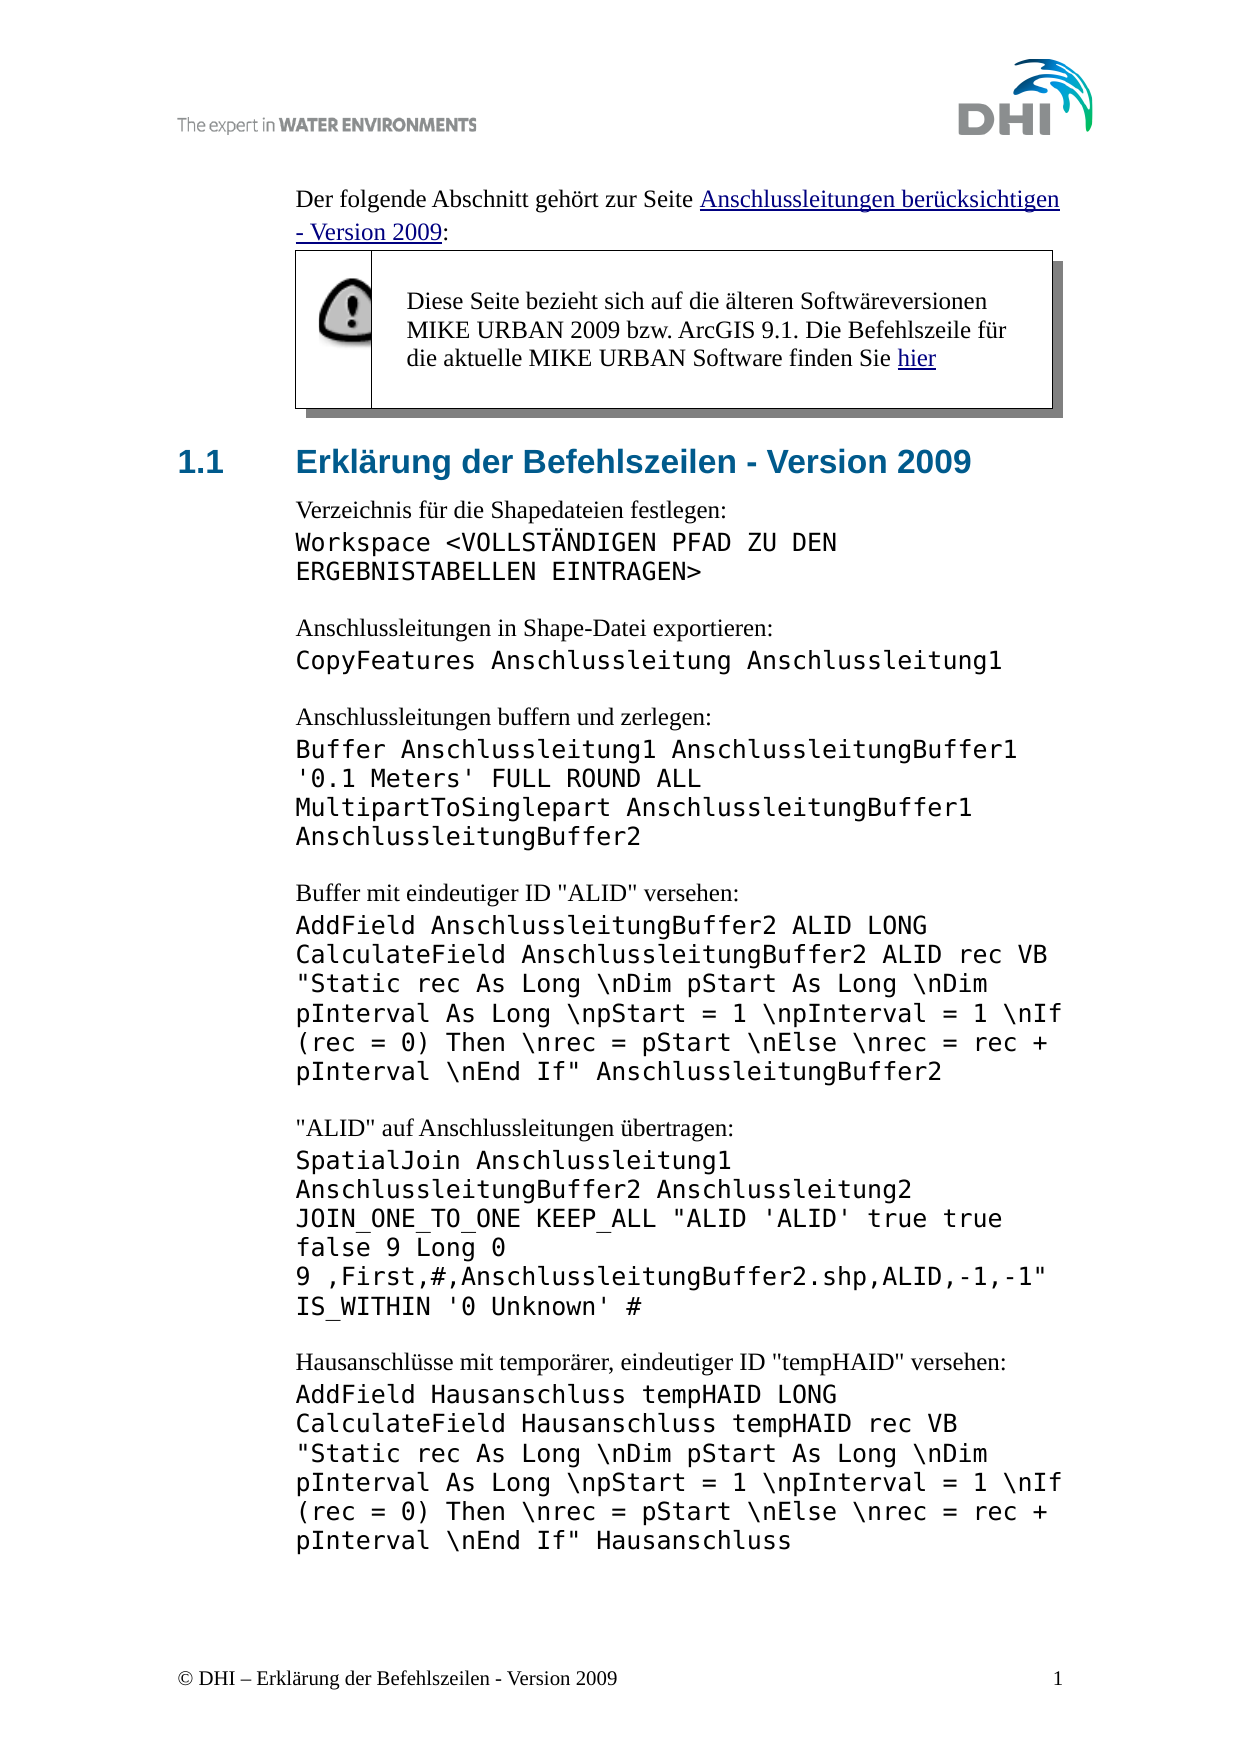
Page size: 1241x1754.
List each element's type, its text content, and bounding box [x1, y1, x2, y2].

text Anschlussleitungen in Shape-Datei exportieren: [295, 613, 1063, 642]
text Anschlussleitungen buffern und zerlegen: [295, 702, 1063, 731]
text Der folgende Abschnitt gehört zur Seite Anschlussleitungen berücksichtigen - Version 2009: [295, 184, 1063, 246]
subtitle Erklärung der Befehlszeilen - Version 2009 [177, 442, 1063, 481]
text Buffer mit eindeutiger ID "ALID" versehen: [295, 878, 1063, 907]
text AddField Hausanschluss tempHAID LONG CalculateField Hausanschluss tempHAID rec VB "Static rec As Long \nDim pStart As Long \nDim pInterval As Long \npStart = 1 \npInterval = 1 \nIf (rec = 0) Then \nrec = pStart \nElse \nrec = rec + pInterval \nEnd If" Hausanschluss [295, 1381, 1063, 1556]
table_header Diese Seite bezieht sich auf die älteren Softwäreversionen MIKE URBAN 2009 bzw. ArcGIS 9.1. Die Befehlszeile für die aktuelle MIKE URBAN Software finden Sie hier [372, 251, 1052, 408]
picture [318, 274, 371, 350]
text SpatialJoin Anschlussleitung1 AnschlussleitungBuffer2 Anschlussleitung2 JOIN_ONE_TO_ONE KEEP_ALL "ALID 'ALID' true true false 9 Long 0 9 ,First,#,AnschlussleitungBuffer2.shp,ALID,-1,-1" IS_WITHIN '0 Unknown' # [295, 1146, 1063, 1321]
text CopyFeatures Anschlussleitung Anschlussleitung1 [295, 646, 1063, 676]
text Verzeichnis für die Shapedateien festlegen: [295, 495, 1063, 524]
picture [177, 117, 477, 135]
table_header [296, 251, 371, 408]
text "ALID" auf Anschlussleitungen übertragen: [295, 1113, 1063, 1142]
text Buffer Anschlussleitung1 AnschlussleitungBuffer1 '0.1 Meters' FULL ROUND ALL MultipartToSinglepart AnschlussleitungBuffer1 AnschlussleitungBuffer2 [295, 735, 1063, 852]
text AddField AnschlussleitungBuffer2 ALID LONG CalculateField AnschlussleitungBuffer2 ALID rec VB "Static rec As Long \nDim pStart As Long \nDim pInterval As Long \npStart = 1 \npInterval = 1 \nIf (rec = 0) Then \nrec = pStart \nElse \nrec = rec + pInterval \nEnd If" AnschlussleitungBuffer2 [295, 911, 1063, 1086]
picture [958, 59, 1093, 135]
text Hausanschlüsse mit temporärer, eindeutiger ID "tempHAID" versehen: [295, 1347, 1063, 1376]
text Workspace <VOLLSTÄNDIGEN PFAD ZU DEN ERGEBNISTABELLEN EINTRAGEN> [295, 528, 1063, 587]
